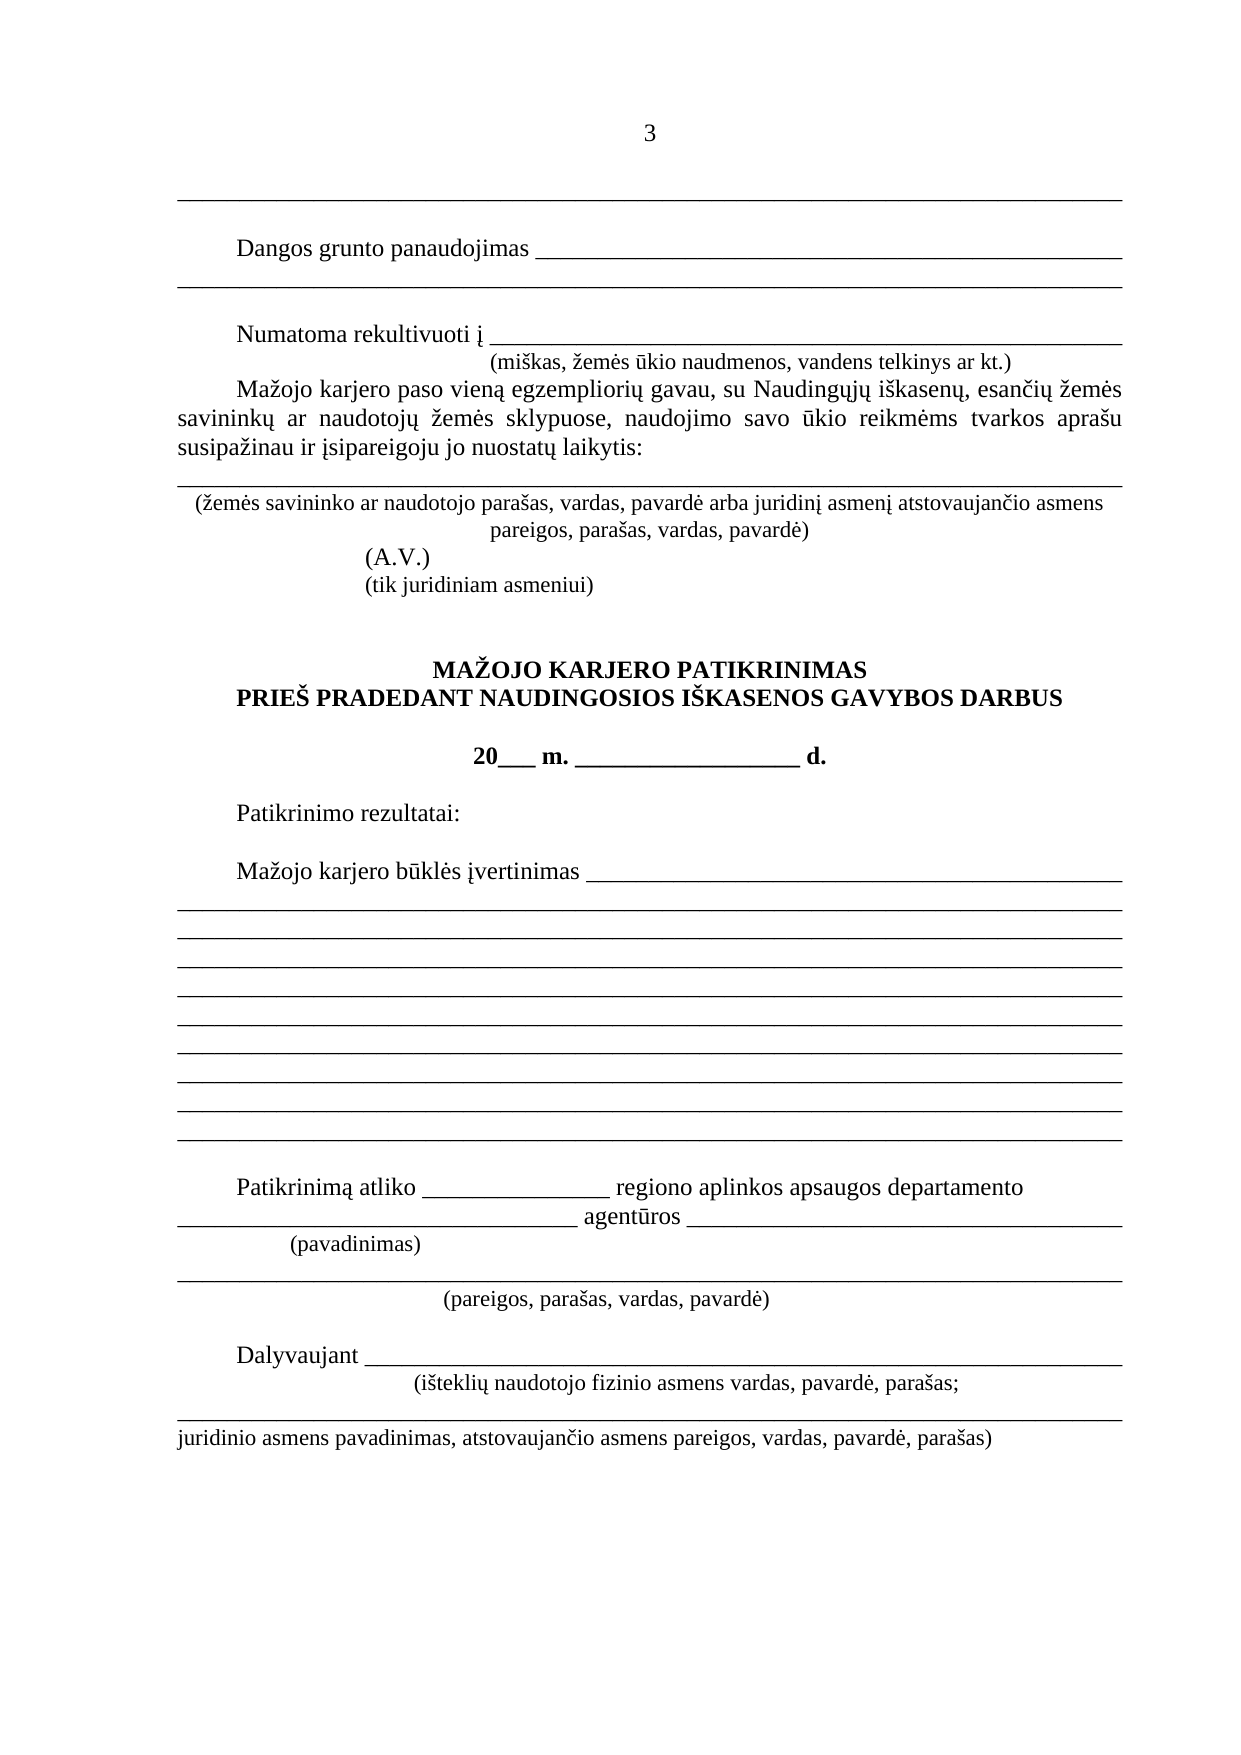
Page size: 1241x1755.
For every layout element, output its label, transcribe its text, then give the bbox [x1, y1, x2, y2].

text (žemės savininko ar naudotojo parašas, vardas, pavardė arba juridinį asmenį atstovaujančio asmens pareigos, parašas, vardas, pavardė) [177, 489, 1122, 542]
text prieš pradedant naudingosios iškasenos gavybos darbus [177, 683, 1122, 712]
text ________________________________ agentūros [177, 1201, 1122, 1230]
text Mažojo karjero paso vieną egzempliorių gavau, su Naudingųjų iškasenų, esančių žemės savininkų ar naudotojų žemės sklypuose, naudojimo savo ūkio reikmėms tvarkos aprašu susipažinau ir įsipareigoju jo nuostatų laikytis: [177, 374, 1122, 461]
text Mažojo karjero PATIKRINIMAS [177, 655, 1122, 683]
text (A.V.) [365, 542, 1122, 571]
text Mažojo karjero būklės įvertinimas [177, 856, 1122, 885]
text _ [177, 1000, 1122, 1025]
text (tik juridiniam asmeniui) [365, 571, 1122, 597]
text _ [177, 1028, 1122, 1053]
text _ [177, 176, 1122, 200]
text (miškas, žemės ūkio naudmenos, vandens telkinys ar kt.) [490, 348, 1122, 374]
text Patikrinimą atliko _______________ regiono aplinkos apsaugos departamento [177, 1172, 1122, 1201]
text _ [177, 971, 1122, 996]
text _ [177, 1086, 1122, 1111]
text _ [177, 1256, 1122, 1281]
text _ [177, 1115, 1122, 1140]
text _ [177, 1395, 1122, 1420]
text _ [177, 461, 1122, 486]
text Patikrinimo rezultatai: [177, 798, 1122, 827]
text 20___ m. __________________ d. [177, 741, 1122, 770]
text _ [177, 942, 1122, 967]
text Numatoma rekultivuoti į [177, 319, 1122, 348]
text (pavadinimas) [290, 1230, 1122, 1256]
text Dalyvaujant [177, 1340, 1122, 1369]
text juridinio asmens pavadinimas, atstovaujančio asmens pareigos, vardas, pavardė, parašas) [177, 1424, 1122, 1450]
text (pareigos, parašas, vardas, pavardė) [443, 1285, 1122, 1311]
text (išteklių naudotojo fizinio asmens vardas, pavardė, parašas; [413, 1369, 1122, 1395]
text _ [177, 262, 1122, 287]
text _ [177, 913, 1122, 938]
text _ [177, 885, 1122, 910]
text _ [177, 1057, 1122, 1082]
text Dangos grunto panaudojimas [177, 233, 1122, 262]
